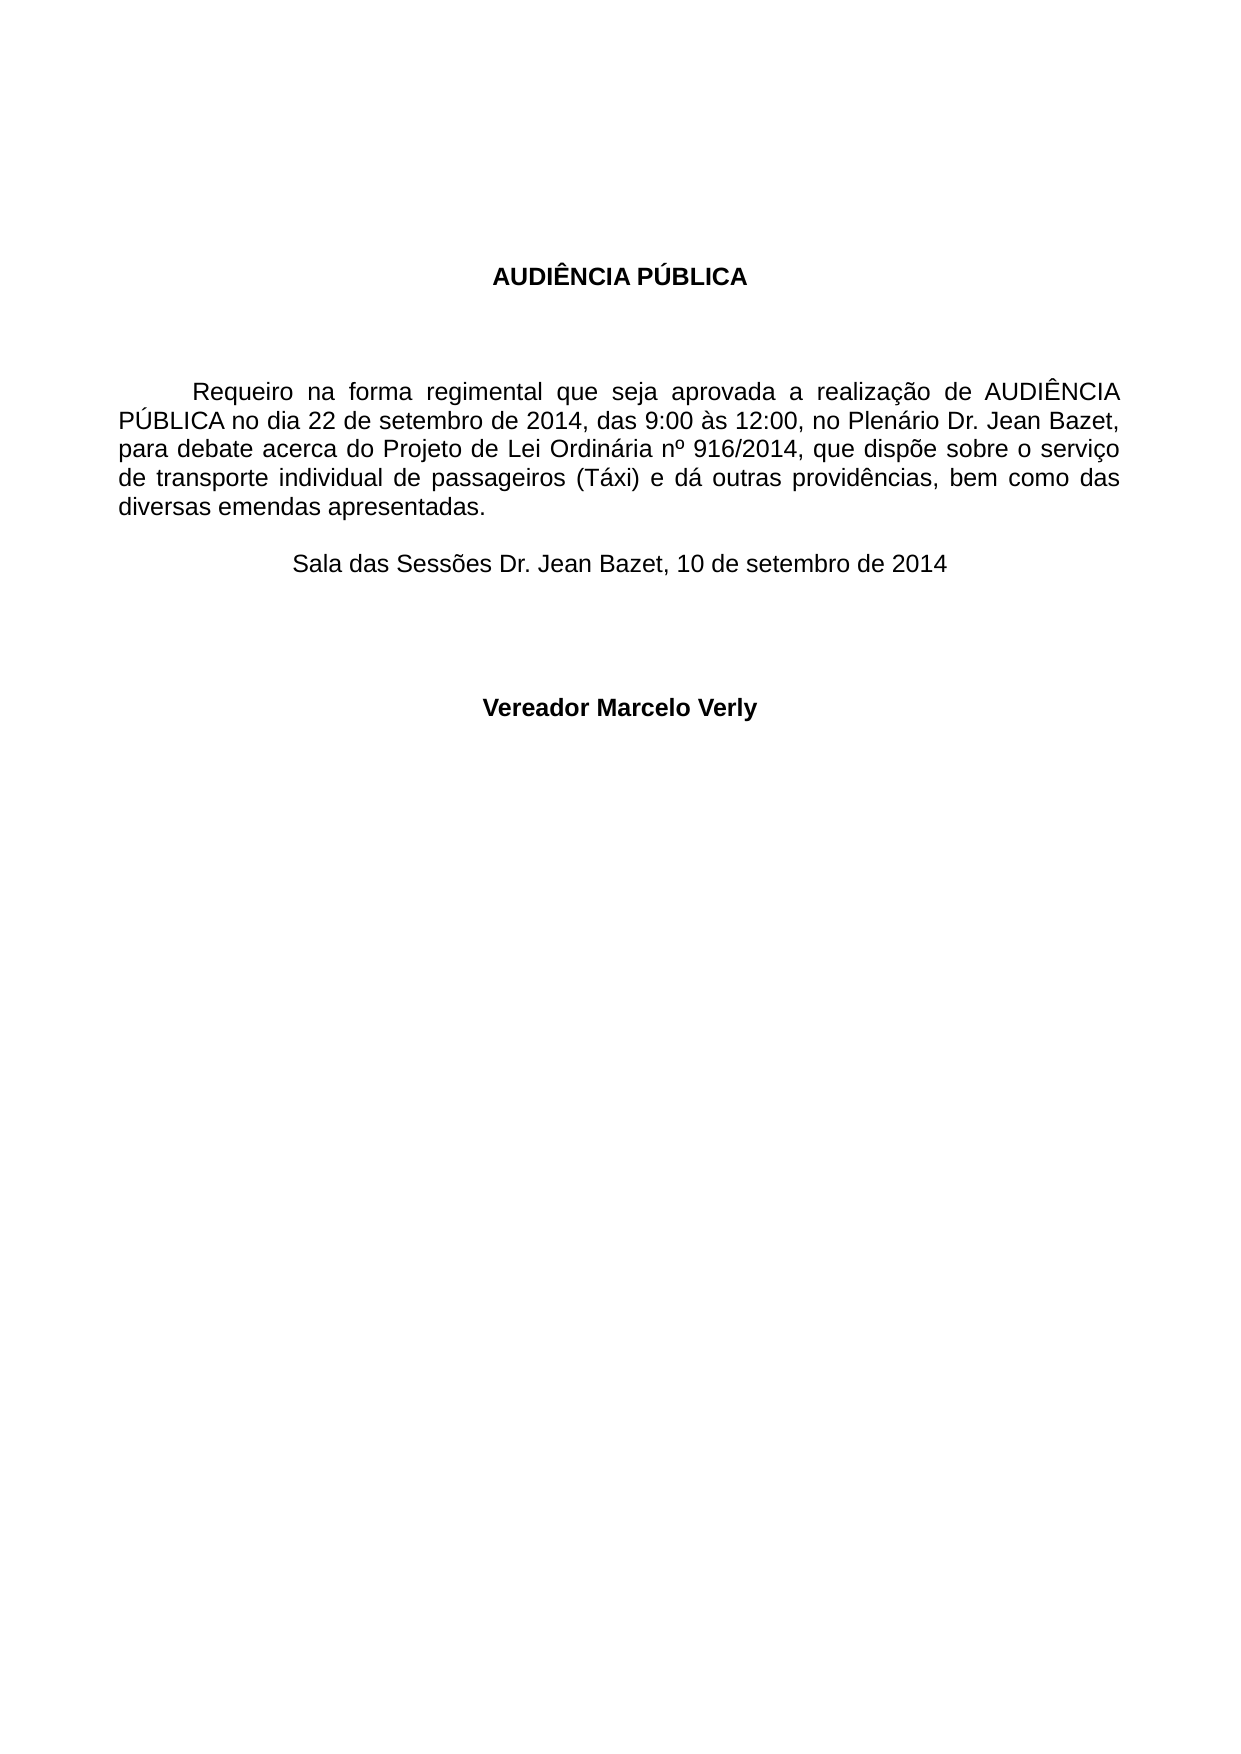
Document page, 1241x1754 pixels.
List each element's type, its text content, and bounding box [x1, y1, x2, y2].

text AUDIÊNCIA PÚBLICA [118, 262, 1122, 291]
text Vereador Marcelo Verly [118, 693, 1122, 722]
text Sala das Sessões Dr. Jean Bazet, 10 de setembro de 2014 [118, 549, 1122, 578]
text Requeiro na forma regimental que seja aprovada a realização de AUDIÊNCIA PÚBLICA no dia 22 de setembro de 2014, das 9:00 às 12:00, no Plenário Dr. Jean Bazet, para debate acerca do Projeto de Lei Ordinária nº 916/2014, que dispõe sobre o serviço de transporte individual de passageiros (Táxi) e dá outras providências, bem como das diversas emendas apresentadas. [118, 377, 1122, 521]
